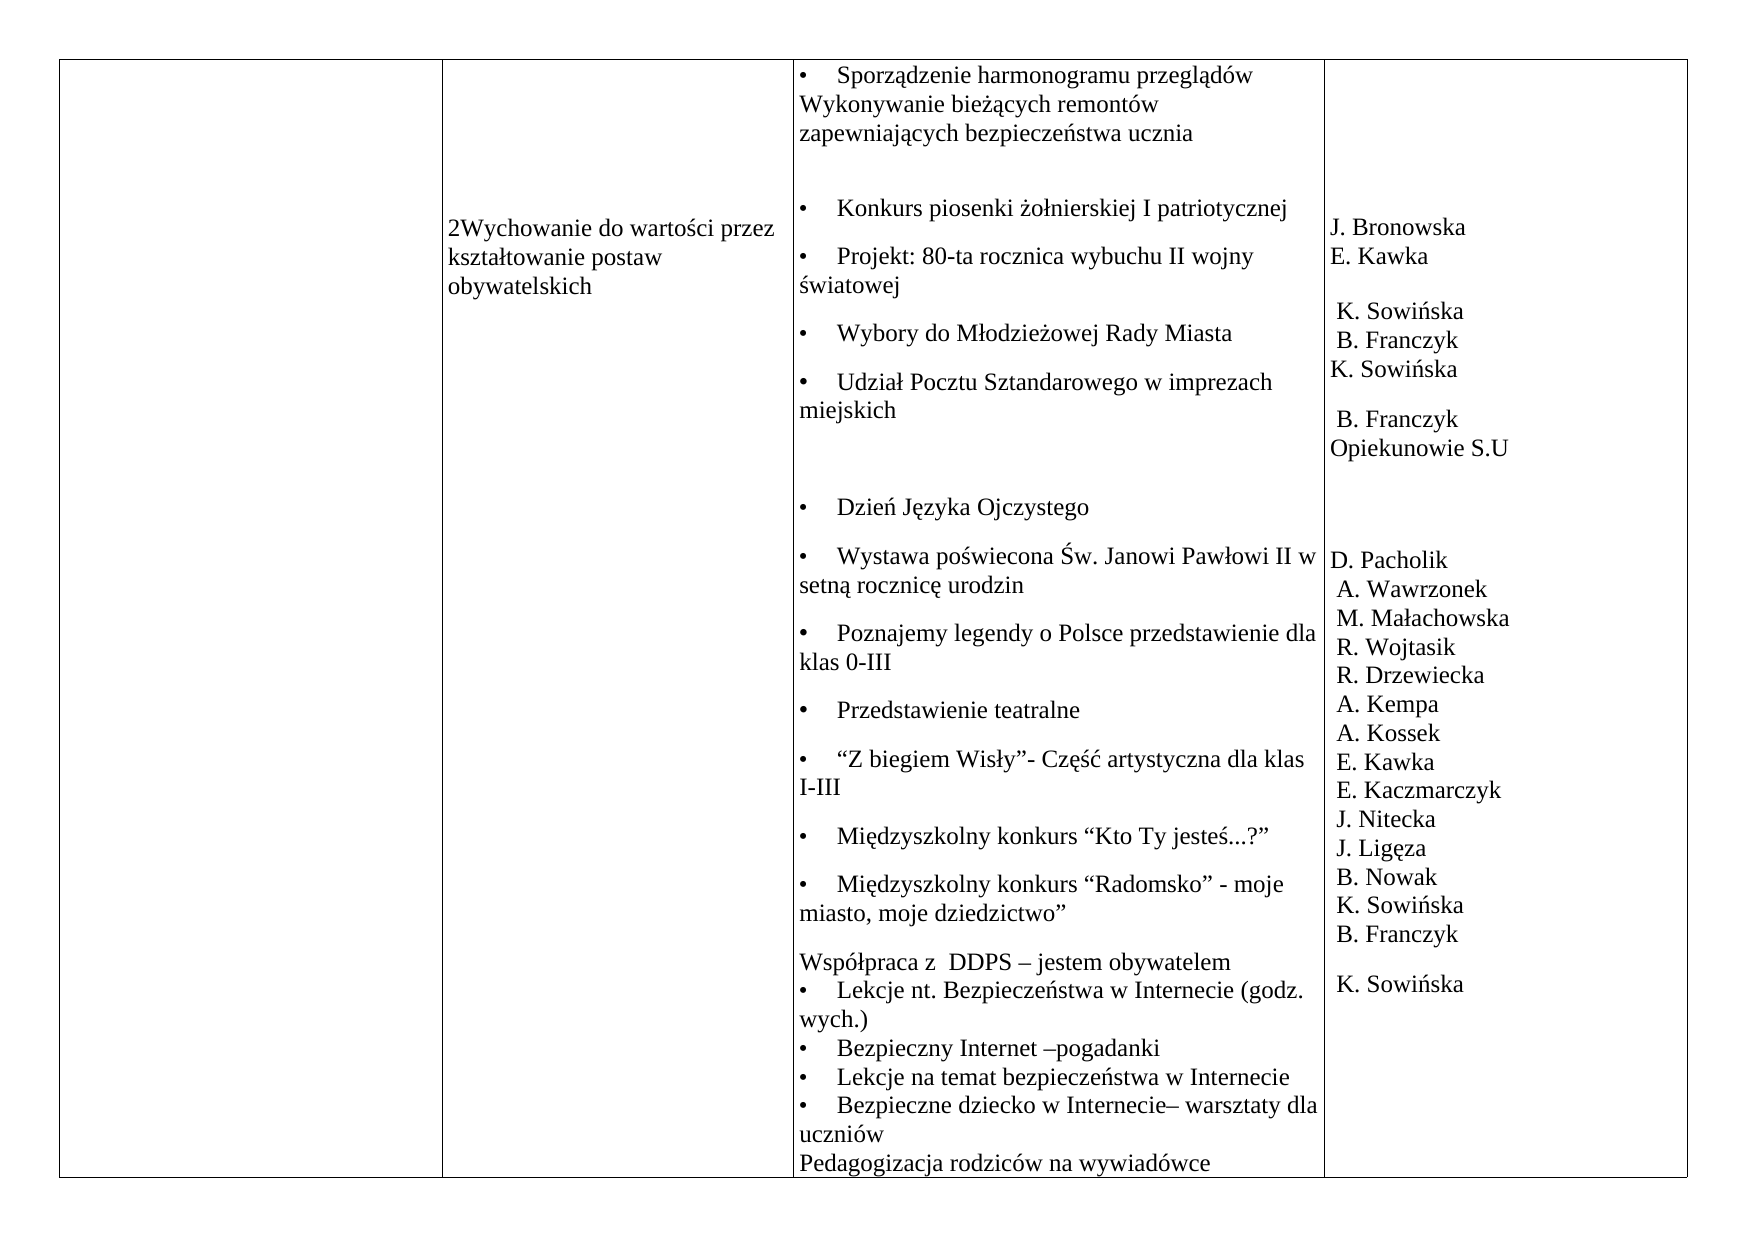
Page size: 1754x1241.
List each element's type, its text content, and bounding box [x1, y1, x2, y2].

table_cell  Zapewnienie uczniom bezpieczeństwa Wychowanie do wartości przez kształtowanie postaw obywatelskich  Wzmacnianie wychowawczej roli szkoły  Działania szkoły ukierunkowane są na osiągnięcie sylwetki absolwenta [443, 60, 793, 1177]
table_cell [60, 60, 442, 1177]
table_cell Aktywne pełnienie przez nauczycieli dyżurów w czasie przerw wg harmonogramu; Nauczyciele organizują wycieczki i inne imprezy przypominają przed zasady bezpieczeństwa i sprawują opiekę w czasie ich trwania Monitoring – analiza wypadkowości Udzielanie pierwszej pomocy przez pielęgniarkę szkolną Sporządzenie harmonogramu przeglądów Wykonywanie bieżących remontów zapewniających bezpieczeństwa ucznia Konkurs piosenki żołnierskiej I patriotycznej Projekt: 80-ta rocznica wybuchu II wojny światowej Wybory do Młodzieżowej Rady Miasta Udział Pocztu Sztandarowego w imprezach miejskich Dzień Języka Ojczystego Wystawa poświecona Św. Janowi Pawłowi II w setną rocznicę urodzin Poznajemy legendy o Polsce przedstawienie dla klas 0-III Przedstawienie teatralne “Z biegiem Wisły”- Część artystyczna dla klas I-III Międzyszkolny konkurs “Kto Ty jesteś...?” Międzyszkolny konkurs “Radomsko” - moje miasto, moje dziedzictwo” Współpraca z DDPS – jestem obywatelem Lekcje nt. Bezpieczeństwa w Internecie (godz. wych.) Bezpieczny Internet –pogadanki Lekcje na temat bezpieczeństwa w Internecie Bezpieczne dziecko w Internecie– warsztaty dla uczniów Pedagogizacja rodziców na wywiadówce „Apetyt na sprawność''– jedna przerwa dziennie „Abecadło zdrowego człowieka''– program V –VII „Kino-szkoła''edukacja muzyczna Edukacja muzyczna w klasach „0''i kl. 1b Turniej dla klas IV pt. „Ja jestem OK. Ty jesteś OK'' Udział w uroczystościach miejskich „Podchody''– zabawy w dobrym towarzystwie Szkolne koło Caritas Spotkanie ze strażakiem -warsztat Lekcje wychowawcze Wzmocnienie działań integrujących grupę i uczących tolerancji wobec odmienności Zbiórka surowców wtórnych Wdrażanie nowego programu profilaktyczno-wychowawczego Zapoznanie uczniów z sylwetką absolwenta poprzez imprezy o charakterze o charakterze profilaktyczno–wychowawczym, na godzinach wychowawczych Analiza sylwetki absolwenta w klasie VIII [794, 60, 1324, 1177]
table_cell Wszyscy nauczyciele M. Górka J. Bronowska E. Kawka K. Sowińska B. Franczyk K. Sowińska B. Franczyk Opiekunowie S.U D. Pacholik A. Wawrzonek M. Małachowska R. Wojtasik R. Drzewiecka A. Kempa A. Kossek E. Kawka E. Kaczmarczyk J. Nitecka J. Ligęza B. Nowak K. Sowińska B. Franczyk K. Sowińska E. Kawka Nauczyciele realizujący program Wychowawcy E. Kawka K. Sowińska Wychowawcy E. Kaczmatczyk Wychowawcy Wychowawcy [1325, 60, 1687, 1177]
